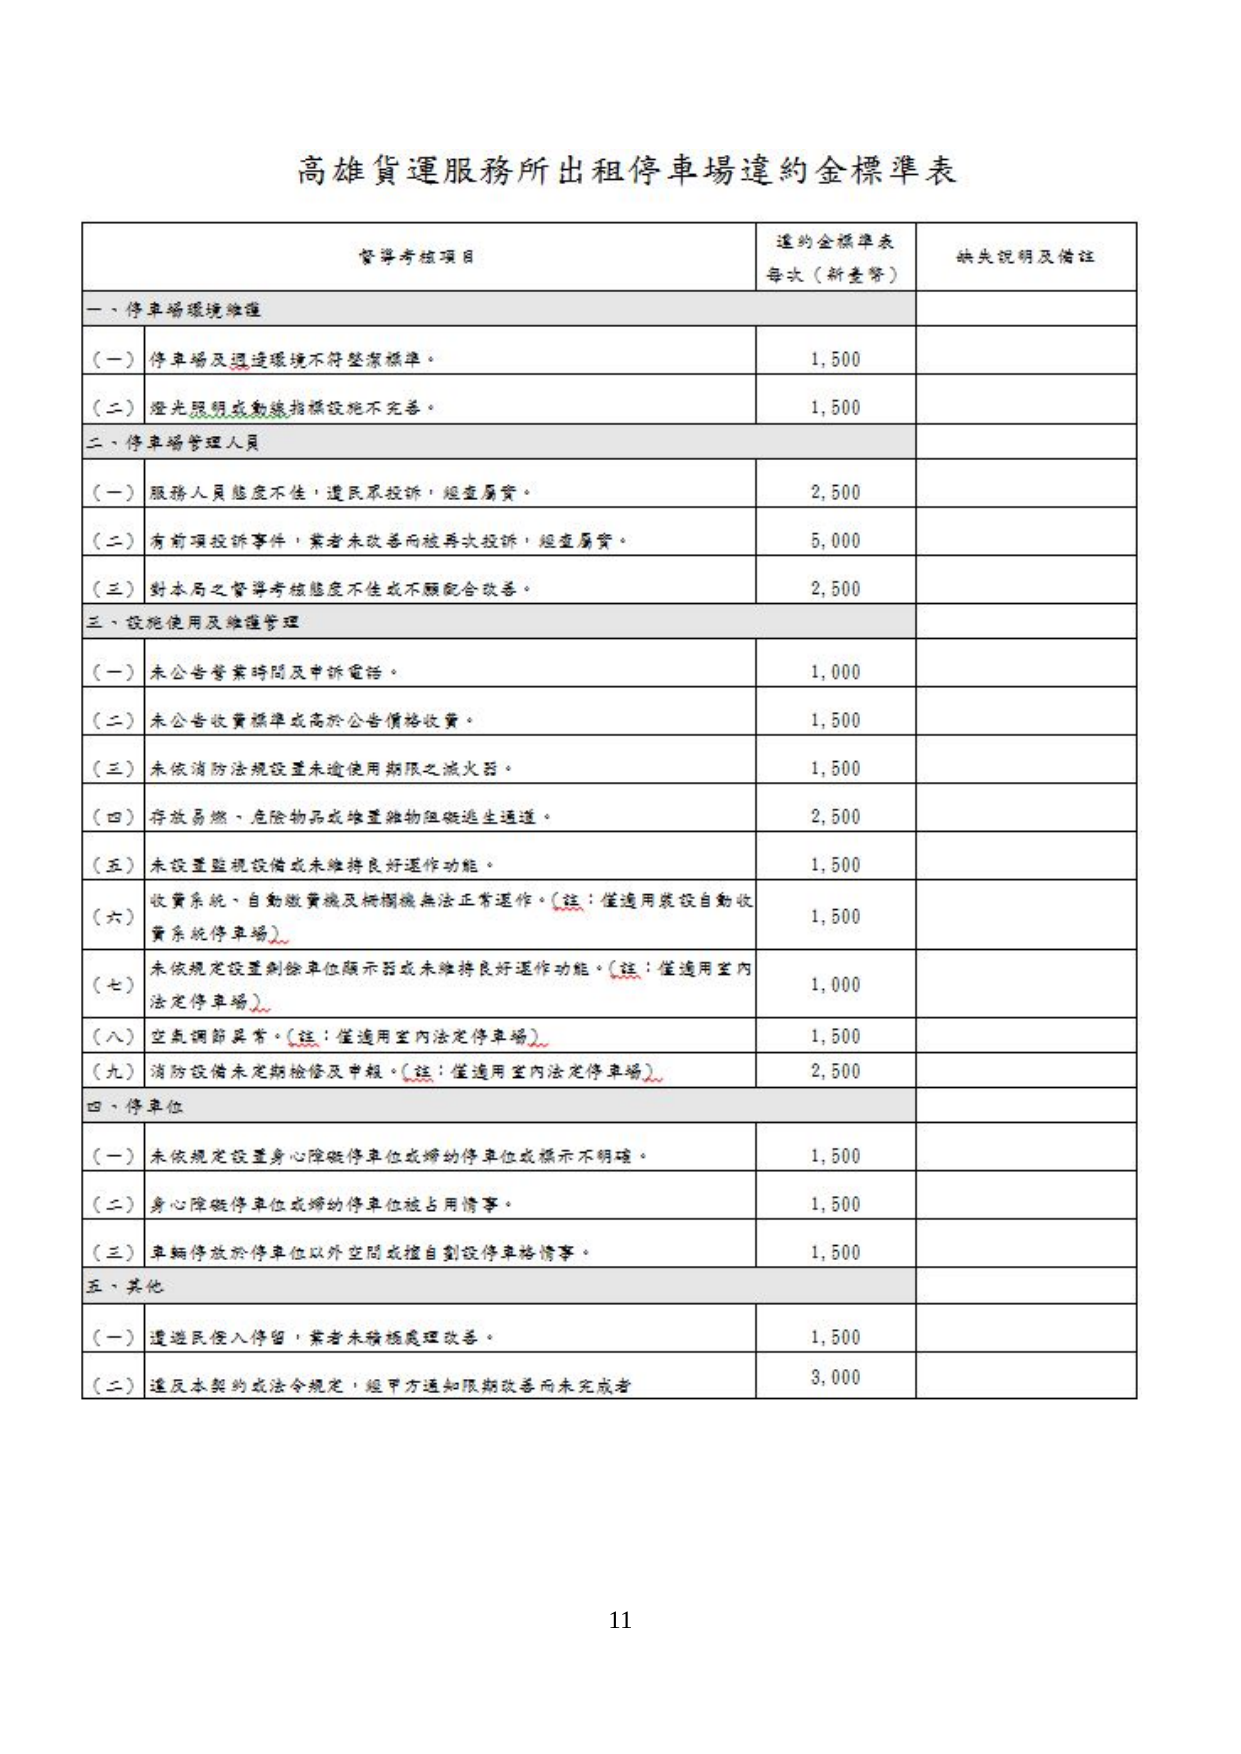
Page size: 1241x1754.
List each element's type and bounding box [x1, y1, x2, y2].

picture [80, 149, 1143, 1408]
